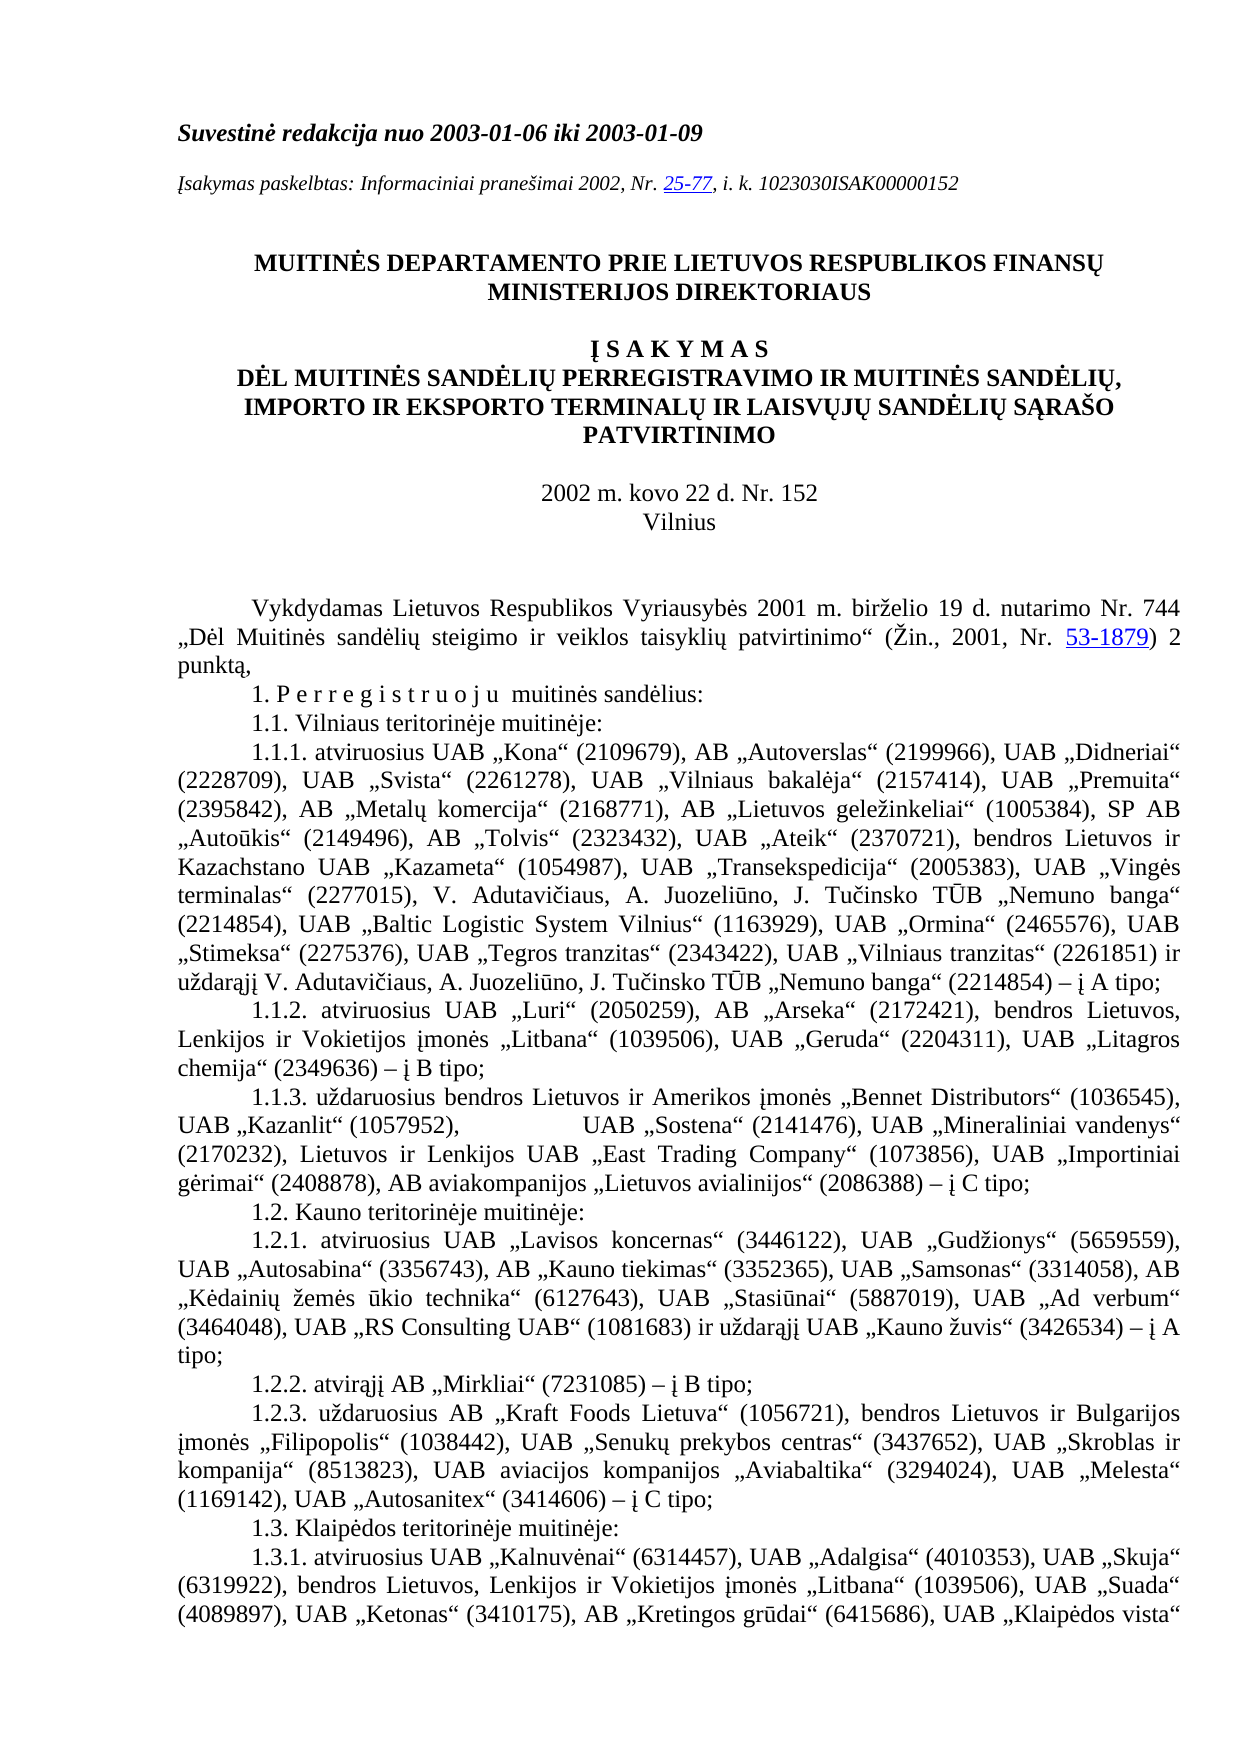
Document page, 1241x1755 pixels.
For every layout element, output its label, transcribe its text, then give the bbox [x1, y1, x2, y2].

text DĖL MUITINĖS SANDĖLIŲ PERREGISTRAVIMO IR MUITINĖS SANDĖLIŲ, IMPORTO IR EKSPORTO TERMINALŲ IR LAISVŲJŲ SANDĖLIŲ SĄRAŠO PATVIRTINIMO [177, 363, 1181, 449]
text 1.3.1. atviruosius UAB „Kalnuvėnai“ (6314457), UAB „Adalgisa“ (4010353), UAB „Skuja“ (6319922), bendros Lietuvos, Lenkijos ir Vokietijos įmonės „Litbana“ (1039506), UAB „Suada“ (4089897), UAB „Ketonas“ (3410175), AB „Kretingos grūdai“ (6415686), UAB „Klaipėdos vista“ [177, 1542, 1181, 1628]
text 1.1. Vilniaus teritorinėje muitinėje: [177, 708, 1181, 737]
text 1.1.3. uždaruosius bendros Lietuvos ir Amerikos įmonės „Bennet Distributors“ (1036545), UAB „Kazanlit“ (1057952), UAB „Sostena“ (2141476), UAB „Mineraliniai vandenys“ (2170232), Lietuvos ir Lenkijos UAB „East Trading Company“ (1073856), UAB „Importiniai gėrimai“ (2408878), AB aviakompanijos „Lietuvos avialinijos“ (2086388) – į C tipo; [177, 1082, 1181, 1197]
text Įsakymas paskelbtas: Informaciniai pranešimai 2002, Nr. 25-77, i. k. 1023030ISAK00000152 [177, 171, 1181, 195]
text Vilnius [177, 507, 1181, 535]
text MUITINĖS DEPARTAMENTO PRIE LIETUVOS RESPUBLIKOS FINANSŲ MINISTERIJOS DIREKTORIAUS [177, 248, 1181, 305]
text 1.2.2. atvirąjį AB „Mirkliai“ (7231085) – į B tipo; [177, 1369, 1181, 1398]
text 1.2.3. uždaruosius AB „Kraft Foods Lietuva“ (1056721), bendros Lietuvos ir Bulgarijos įmonės „Filipopolis“ (1038442), UAB „Senukų prekybos centras“ (3437652), UAB „Skroblas ir kompanija“ (8513823), UAB aviacijos kompanijos „Aviabaltika“ (3294024), UAB „Melesta“ (1169142), UAB „Autosanitex“ (3414606) – į C tipo; [177, 1398, 1181, 1513]
text Į S A K Y M A S [177, 334, 1181, 363]
text 1.3. Klaipėdos teritorinėje muitinėje: [177, 1513, 1181, 1542]
text 2002 m. kovo 22 d. Nr. 152 [177, 478, 1181, 507]
text 1.2. Kauno teritorinėje muitinėje: [177, 1197, 1181, 1225]
text 1.1.1. atviruosius UAB „Kona“ (2109679), AB „Autoverslas“ (2199966), UAB „Didneriai“ (2228709), UAB „Svista“ (2261278), UAB „Vilniaus bakalėja“ (2157414), UAB „Premuita“ (2395842), AB „Metalų komercija“ (2168771), AB „Lietuvos geležinkeliai“ (1005384), SP AB „Autoūkis“ (2149496), AB „Tolvis“ (2323432), UAB „Ateik“ (2370721), bendros Lietuvos ir Kazachstano UAB „Kazameta“ (1054987), UAB „Transekspedicija“ (2005383), UAB „Vingės terminalas“ (2277015), V. Adutavičiaus, A. Juozeliūno, J. Tučinsko TŪB „Nemuno banga“ (2214854), UAB „Baltic Logistic System Vilnius“ (1163929), UAB „Ormina“ (2465576), UAB „Stimeksa“ (2275376), UAB „Tegros tranzitas“ (2343422), UAB „Vilniaus tranzitas“ (2261851) ir uždarąjį V. Adutavičiaus, A. Juozeliūno, J. Tučinsko TŪB „Nemuno banga“ (2214854) – į A tipo; [177, 737, 1181, 995]
text Vykdydamas Lietuvos Respublikos Vyriausybės 2001 m. birželio 19 d. nutarimo Nr. 744 „Dėl Muitinės sandėlių steigimo ir veiklos taisyklių patvirtinimo“ (Žin., 2001, Nr. 53-1879) 2 punktą, [177, 593, 1181, 679]
text 1.1.2. atviruosius UAB „Luri“ (2050259), AB „Arseka“ (2172421), bendros Lietuvos, Lenkijos ir Vokietijos įmonės „Litbana“ (1039506), UAB „Geruda“ (2204311), UAB „Litagros chemija“ (2349636) – į B tipo; [177, 995, 1181, 1082]
text 1.2.1. atviruosius UAB „Lavisos koncernas“ (3446122), UAB „Gudžionys“ (5659559), UAB „Autosabina“ (3356743), AB „Kauno tiekimas“ (3352365), UAB „Samsonas“ (3314058), AB „Kėdainių žemės ūkio technika“ (6127643), UAB „Stasiūnai“ (5887019), UAB „Ad verbum“ (3464048), UAB „RS Consulting UAB“ (1081683) ir uždarąjį UAB „Kauno žuvis“ (3426534) – į A tipo; [177, 1225, 1181, 1369]
text Suvestinė redakcija nuo 2003-01-06 iki 2003-01-09 [177, 118, 1181, 147]
text 1. Perregistruoju muitinės sandėlius: [177, 679, 1181, 708]
